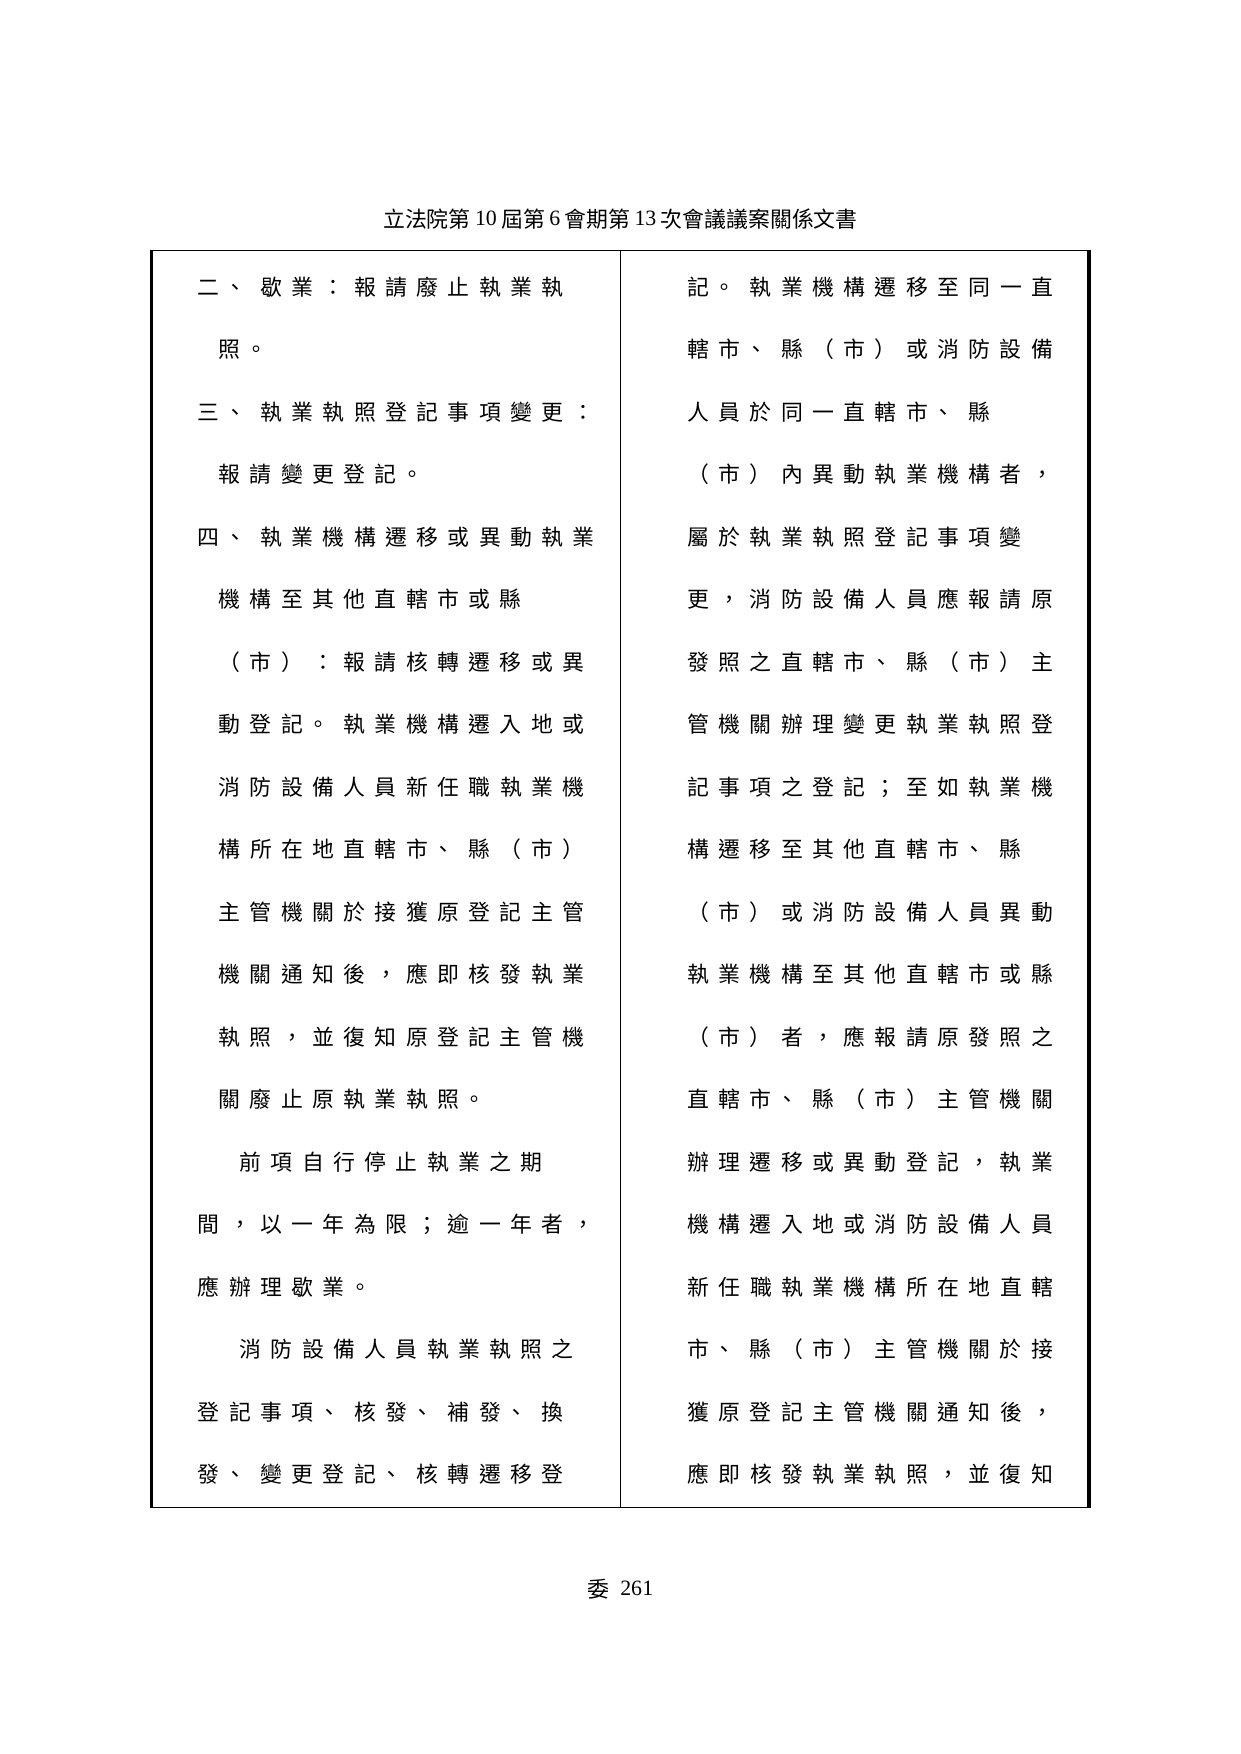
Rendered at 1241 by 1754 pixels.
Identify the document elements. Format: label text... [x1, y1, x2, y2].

table_cell 二、歇業：報請廢止執業執照。 三、執業執照登記事項變更：報請變更登記。 四、執業機構遷移或異動執業機構至其他直轄市或縣（市）：報請核轉遷移或異動登記。執業機構遷入地或消防設備人員新任職執業機構所在地直轄市、縣（市）主管機關於接獲原登記主管機關通知後，應即核發執業執照，並復知原登記主管機關廢止原執業執照。 前項自行停止執業之期間，以一年為限；逾一年者，應辦理歇業。 消防設備人員執業執照之登記事項、核發、補發、換發、變更登記、核轉遷移登 [153, 251, 620, 1507]
table_cell 記。執業機構遷移至同一直轄市、縣（市）或消防設備人員於同一直轄市、縣（市）內異動執業機構者，屬於執業執照登記事項變更，消防設備人員應報請原發照之直轄市、縣（市）主管機關辦理變更執業執照登記事項之登記；至如執業機構遷移至其他直轄市、縣（市）或消防設備人員異動執業機構至其他直轄市或縣（市）者，應報請原發照之直轄市、縣（市）主管機關辦理遷移或異動登記，執業機構遷入地或消防設備人員新任職執業機構所在地直轄市、縣（市）主管機關於接獲原登記主管機關通知後，應即核發執業執照，並復知 [621, 251, 1087, 1507]
